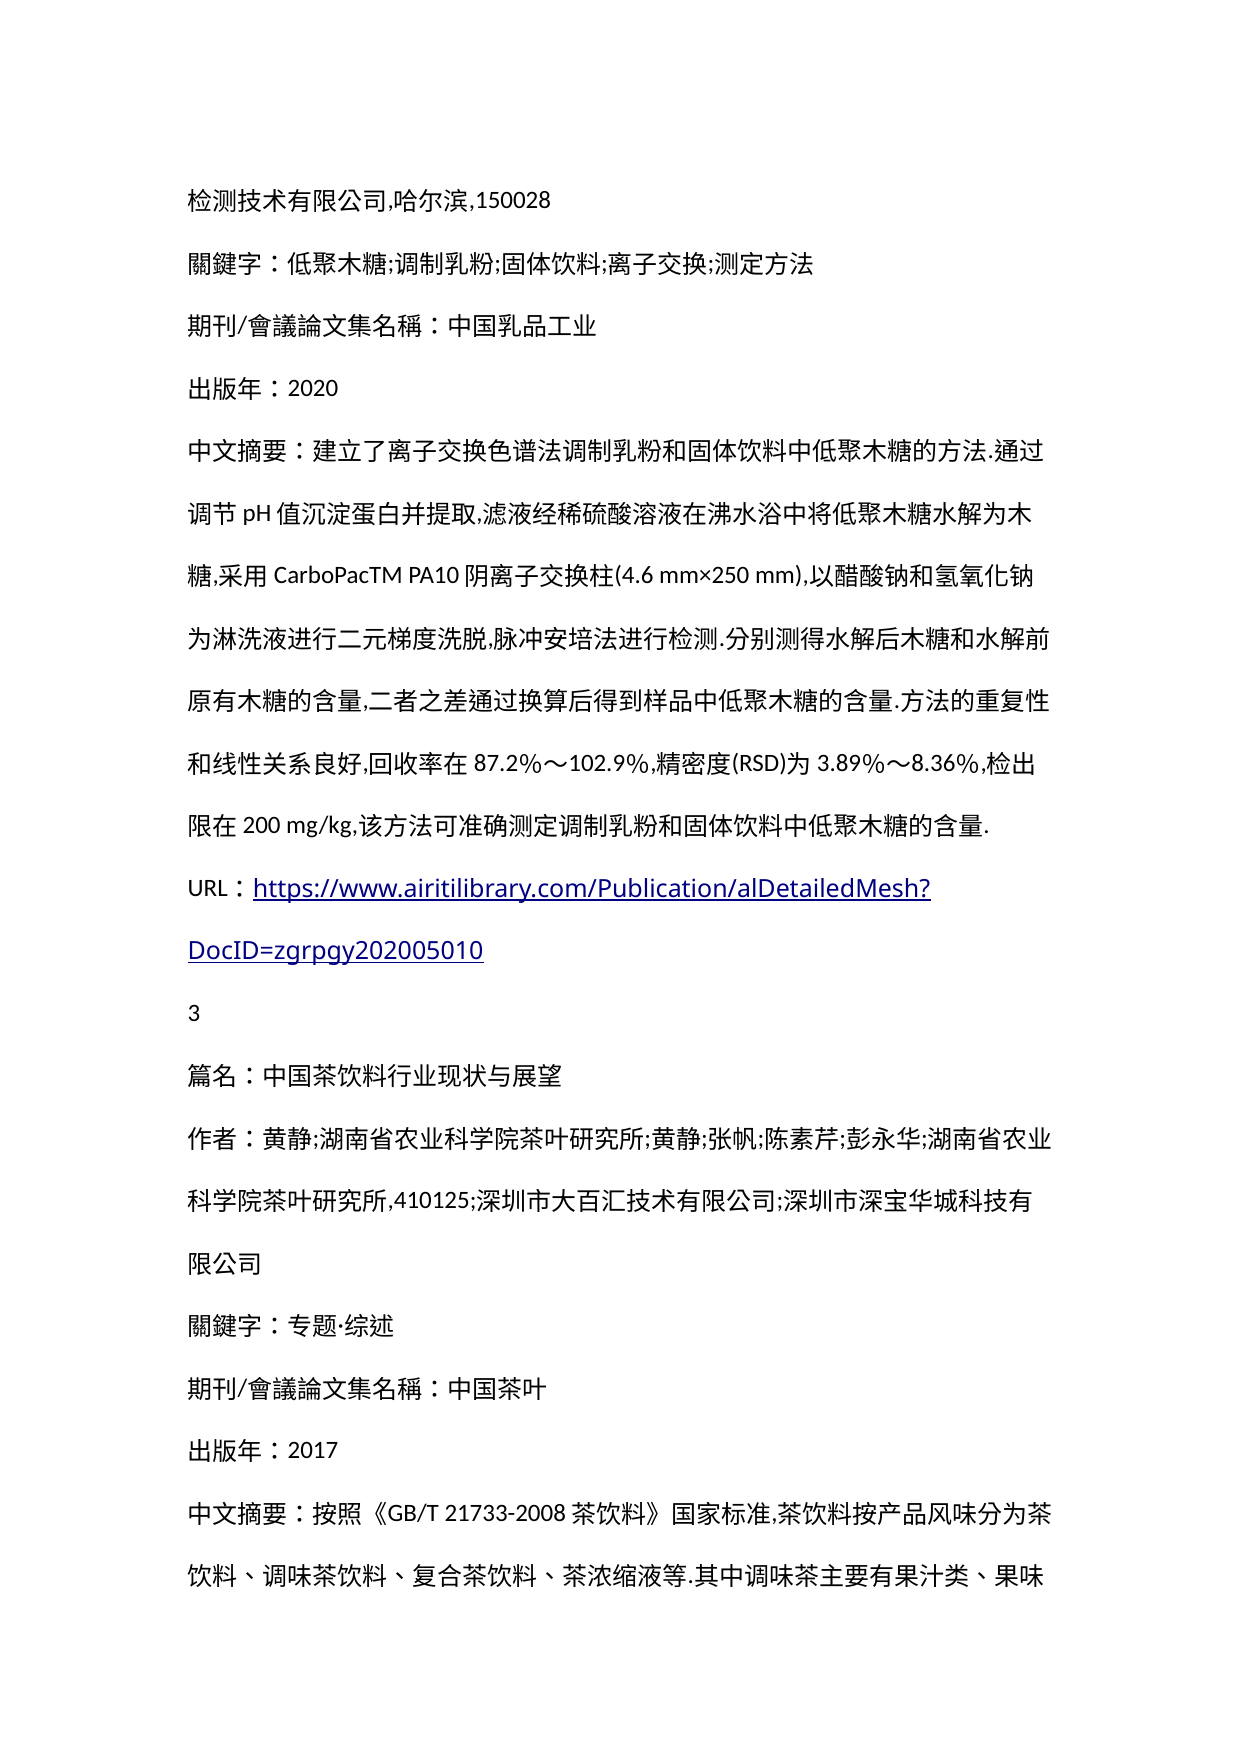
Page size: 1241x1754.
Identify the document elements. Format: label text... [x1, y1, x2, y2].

text 中文摘要：建立了离子交换色谱法调制乳粉和固体饮料中低聚木糖的方法.通过调节pH值沉淀蛋白并提取,滤液经稀硫酸溶液在沸水浴中将低聚木糖水解为木糖,采用CarboPacTM PA10阴离子交换柱(4.6 mm×250 mm),以醋酸钠和氢氧化钠为淋洗液进行二元梯度洗脱,脉冲安培法进行检测.分别测得水解后木糖和水解前原有木糖的含量,二者之差通过换算后得到样品中低聚木糖的含量.方法的重复性和线性关系良好,回收率在87.2％～102.9％,精密度(RSD)为3.89％～8.36％,检出限在200 mg/kg,该方法可准确测定调制乳粉和固体饮料中低聚木糖的含量. [187, 408, 1053, 846]
text 出版年：2017 [187, 1408, 1053, 1471]
text 中文摘要：按照《GB/T 21733-2008茶饮料》国家标准,茶饮料按产品风味分为茶饮料、调味茶饮料、复合茶饮料、茶浓缩液等.其中调味茶主要有果汁类、果味 [187, 1471, 1053, 1596]
text 检测技术有限公司,哈尔滨,150028 [187, 158, 1053, 221]
text 出版年：2020 [187, 346, 1053, 408]
text 期刊/會議論文集名稱：中国乳品工业 [187, 283, 1053, 346]
text 關鍵字：专题·综述 [187, 1283, 1053, 1346]
text URL：https://www.airitilibrary.com/Publication/alDetailedMesh?DocID=zgrpgy202005010 [187, 846, 1053, 971]
text 篇名：中国茶饮料行业现状与展望 [187, 1033, 1053, 1096]
text 作者：黄静;湖南省农业科学院茶叶研究所;黄静;张帆;陈素芹;彭永华;湖南省农业科学院茶叶研究所,410125;深圳市大百汇技术有限公司;深圳市深宝华城科技有限公司 [187, 1096, 1053, 1283]
text 3 [187, 971, 1053, 1033]
text 期刊/會議論文集名稱：中国茶叶 [187, 1346, 1053, 1408]
text 關鍵字：低聚木糖;调制乳粉;固体饮料;离子交换;测定方法 [187, 221, 1053, 283]
